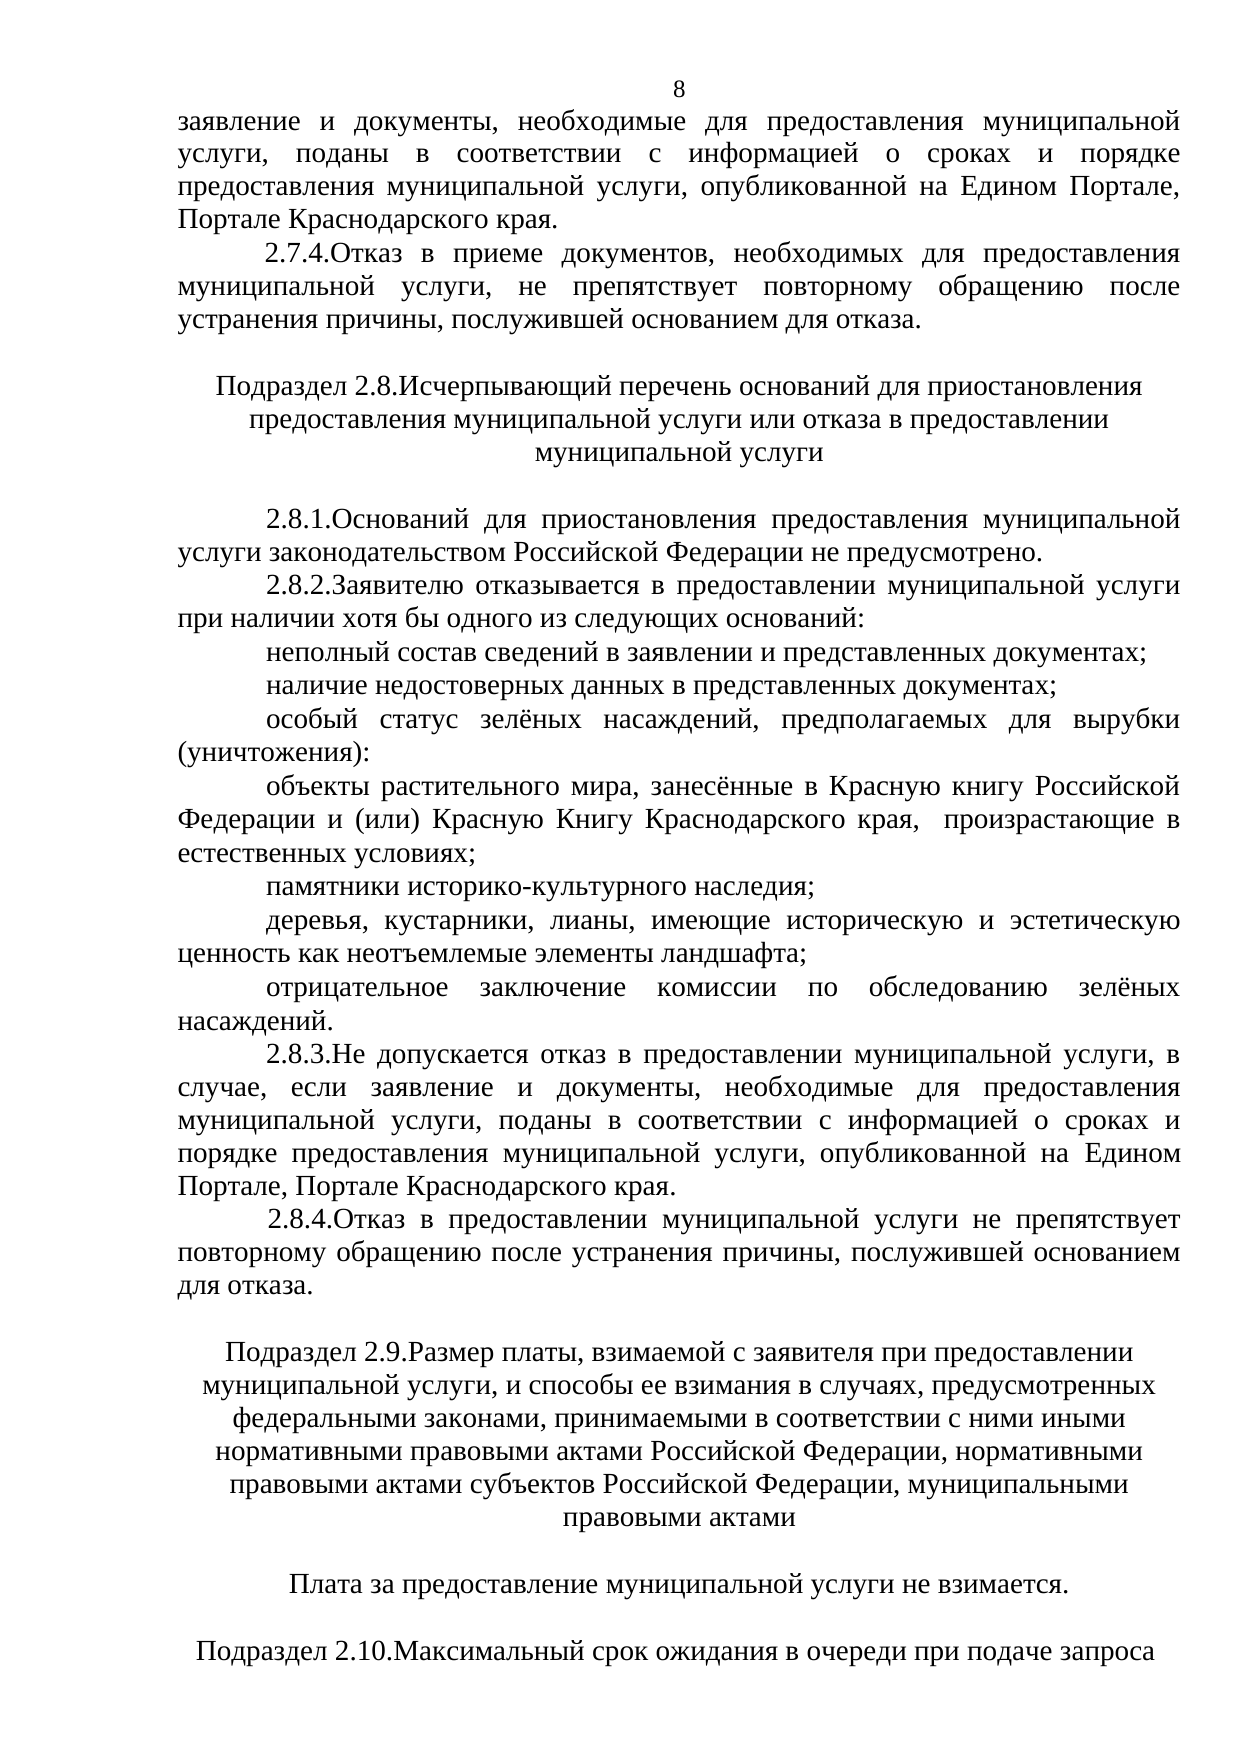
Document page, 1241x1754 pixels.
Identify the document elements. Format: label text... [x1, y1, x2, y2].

text отрицательное заключение комиссии по обследованию зелёных насаждений. [177, 969, 1181, 1036]
text объекты растительного мира, занесённые в Красную книгу Российской Федерации и (или) Красную Книгу Краснодарского края, произрастающие в естественных условиях; [177, 768, 1181, 868]
text 2.8.1.Оснований для приостановления предоставления муниципальной услуги законодательством Российской Федерации не предусмотрено. [177, 501, 1181, 567]
text 2.7.4.Отказ в приеме документов, необходимых для предоставления муниципальной услуги, не препятствует повторному обращению после устранения причины, послужившей основанием для отказа. [177, 235, 1181, 334]
text памятники историко-культурного наследия; [177, 868, 1181, 902]
text Плата за предоставление муниципальной услуги не взимается. [177, 1566, 1181, 1599]
text 2.8.4.Отказ в предоставлении муниципальной услуги не препятствует повторному обращению после устранения причины, послужившей основанием для отказа. [177, 1201, 1181, 1301]
text наличие недостоверных данных в представленных документах; [177, 667, 1181, 701]
text деревья, кустарники, лианы, имеющие историческую и эстетическую ценность как неотъемлемые элементы ландшафта; [177, 902, 1181, 969]
text 2.8.2.Заявителю отказывается в предоставлении муниципальной услуги при наличии хотя бы одного из следующих оснований: [177, 567, 1181, 634]
subtitle Подраздел 2.10.Максимальный срок ожидания в очереди при подаче запроса [177, 1633, 1181, 1667]
text заявление и документы, необходимые для предоставления муниципальной услуги, поданы в соответствии с информацией о сроках и порядке предоставления муниципальной услуги, опубликованной на Едином Портале, Портале Краснодарского края. [177, 103, 1181, 235]
text Подраздел 2.8.Исчерпывающий перечень оснований для приостановления предоставления муниципальной услуги или отказа в предоставлении муниципальной услуги [177, 368, 1181, 467]
text 2.8.3.Не допускается отказ в предоставлении муниципальной услуги, в случае, если заявление и документы, необходимые для предоставления муниципальной услуги, поданы в соответствии с информацией о сроках и порядке предоставления муниципальной услуги, опубликованной на Едином Портале, Портале Краснодарского края. [177, 1036, 1181, 1201]
text особый статус зелёных насаждений, предполагаемых для вырубки (уничтожения): [177, 701, 1181, 768]
text неполный состав сведений в заявлении и представленных документах; [177, 634, 1181, 667]
text Подраздел 2.9.Размер платы, взимаемой с заявителя при предоставлении муниципальной услуги, и способы ее взимания в случаях, предусмотренных федеральными законами, принимаемыми в соответствии с ними иными нормативными правовыми актами Российской Федерации, нормативными правовыми актами субъектов Российской Федерации, муниципальными правовыми актами [177, 1334, 1181, 1532]
